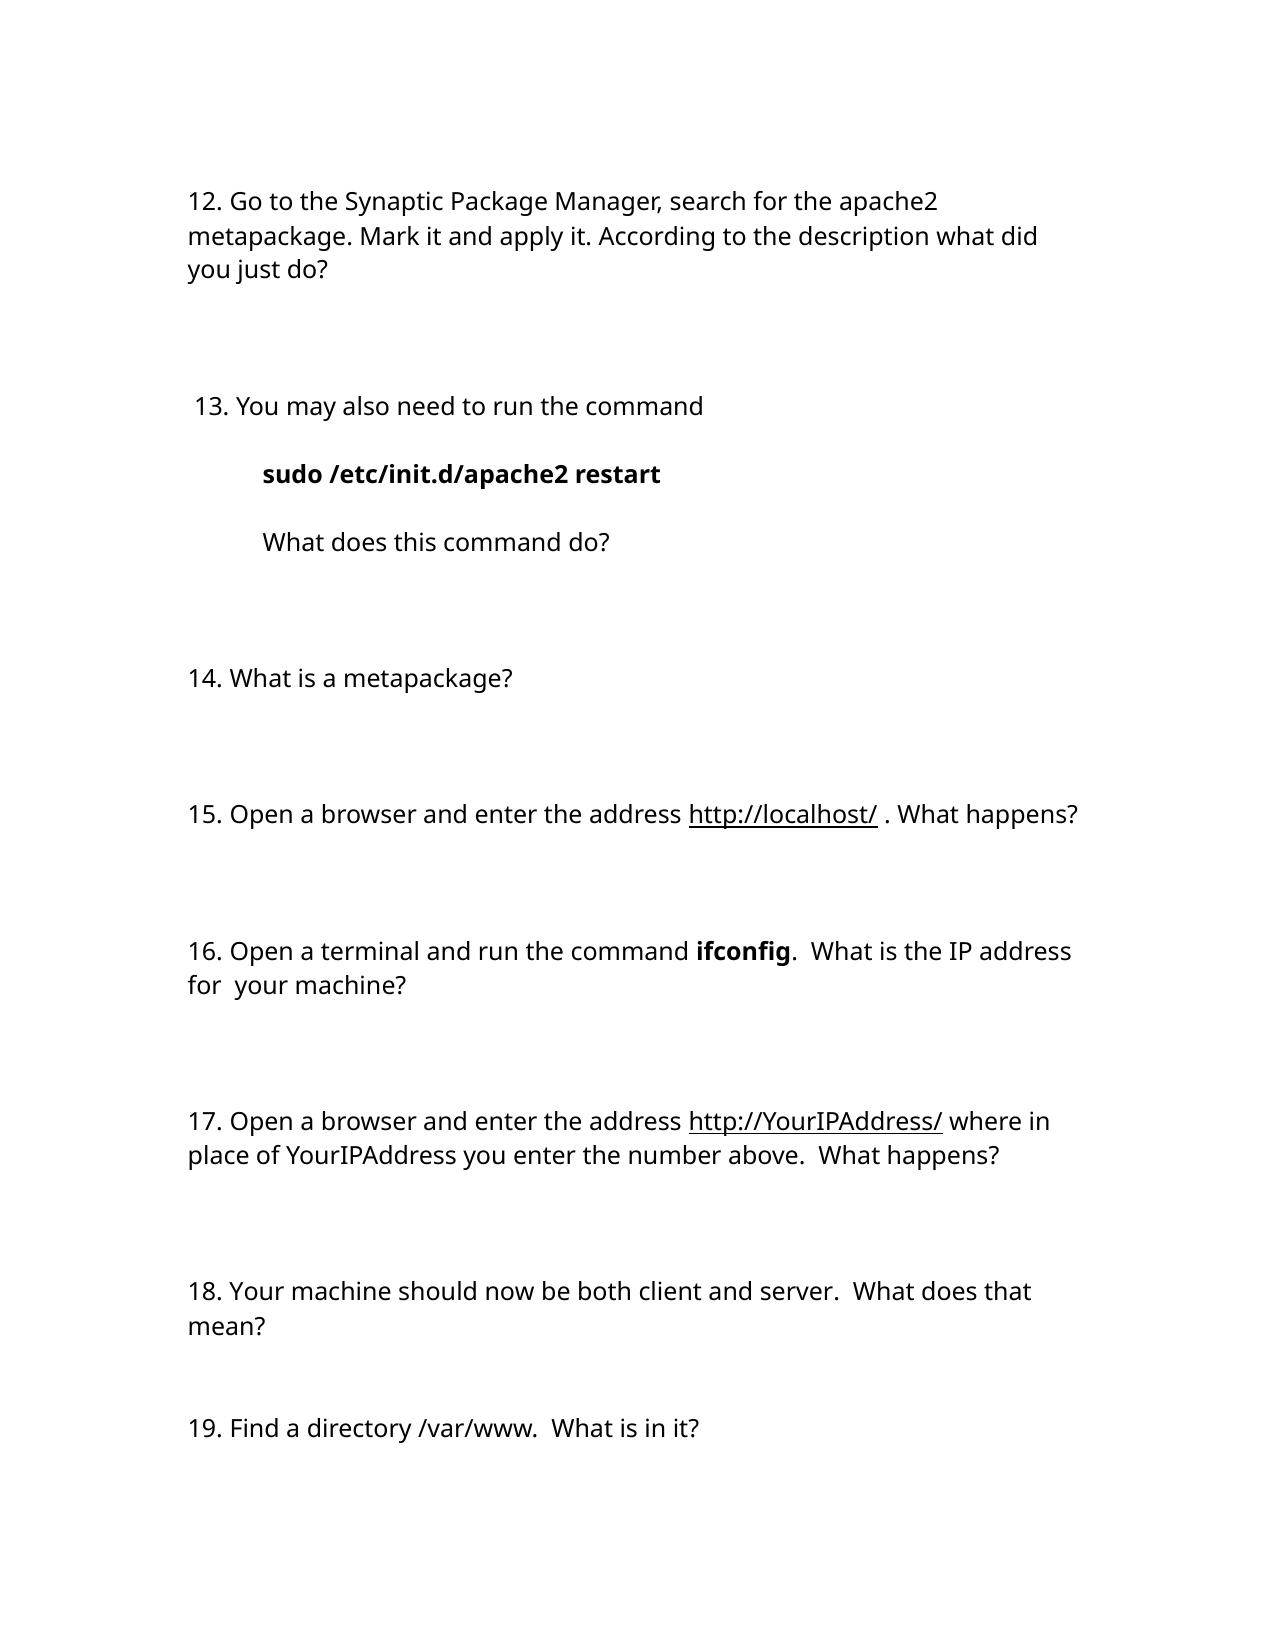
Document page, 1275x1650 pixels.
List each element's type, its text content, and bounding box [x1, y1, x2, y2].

text 16. Open a terminal and run the command ifconfig. What is the IP address for your machine? [187, 933, 1087, 1002]
text 15. Open a browser and enter the address http://localhost/ . What happens? [187, 797, 1087, 831]
text 18. Your machine should now be both client and server. What does that mean? [187, 1274, 1087, 1342]
text 19. Find a directory /var/www. What is in it? [187, 1410, 1087, 1444]
text 12. Go to the Synaptic Package Manager, search for the apache2 metapackage. Mark it and apply it. According to the description what did you just do? [187, 184, 1087, 286]
text 14. What is a metapackage? [187, 661, 1087, 695]
text sudo /etc/init.d/apache2 restart [187, 457, 1087, 491]
text What does this command do? [187, 525, 1087, 559]
text 17. Open a browser and enter the address http://YourIPAddress/ where in place of YourIPAddress you enter the number above. What happens? [187, 1104, 1087, 1172]
text 13. You may also need to run the command [187, 388, 1087, 422]
